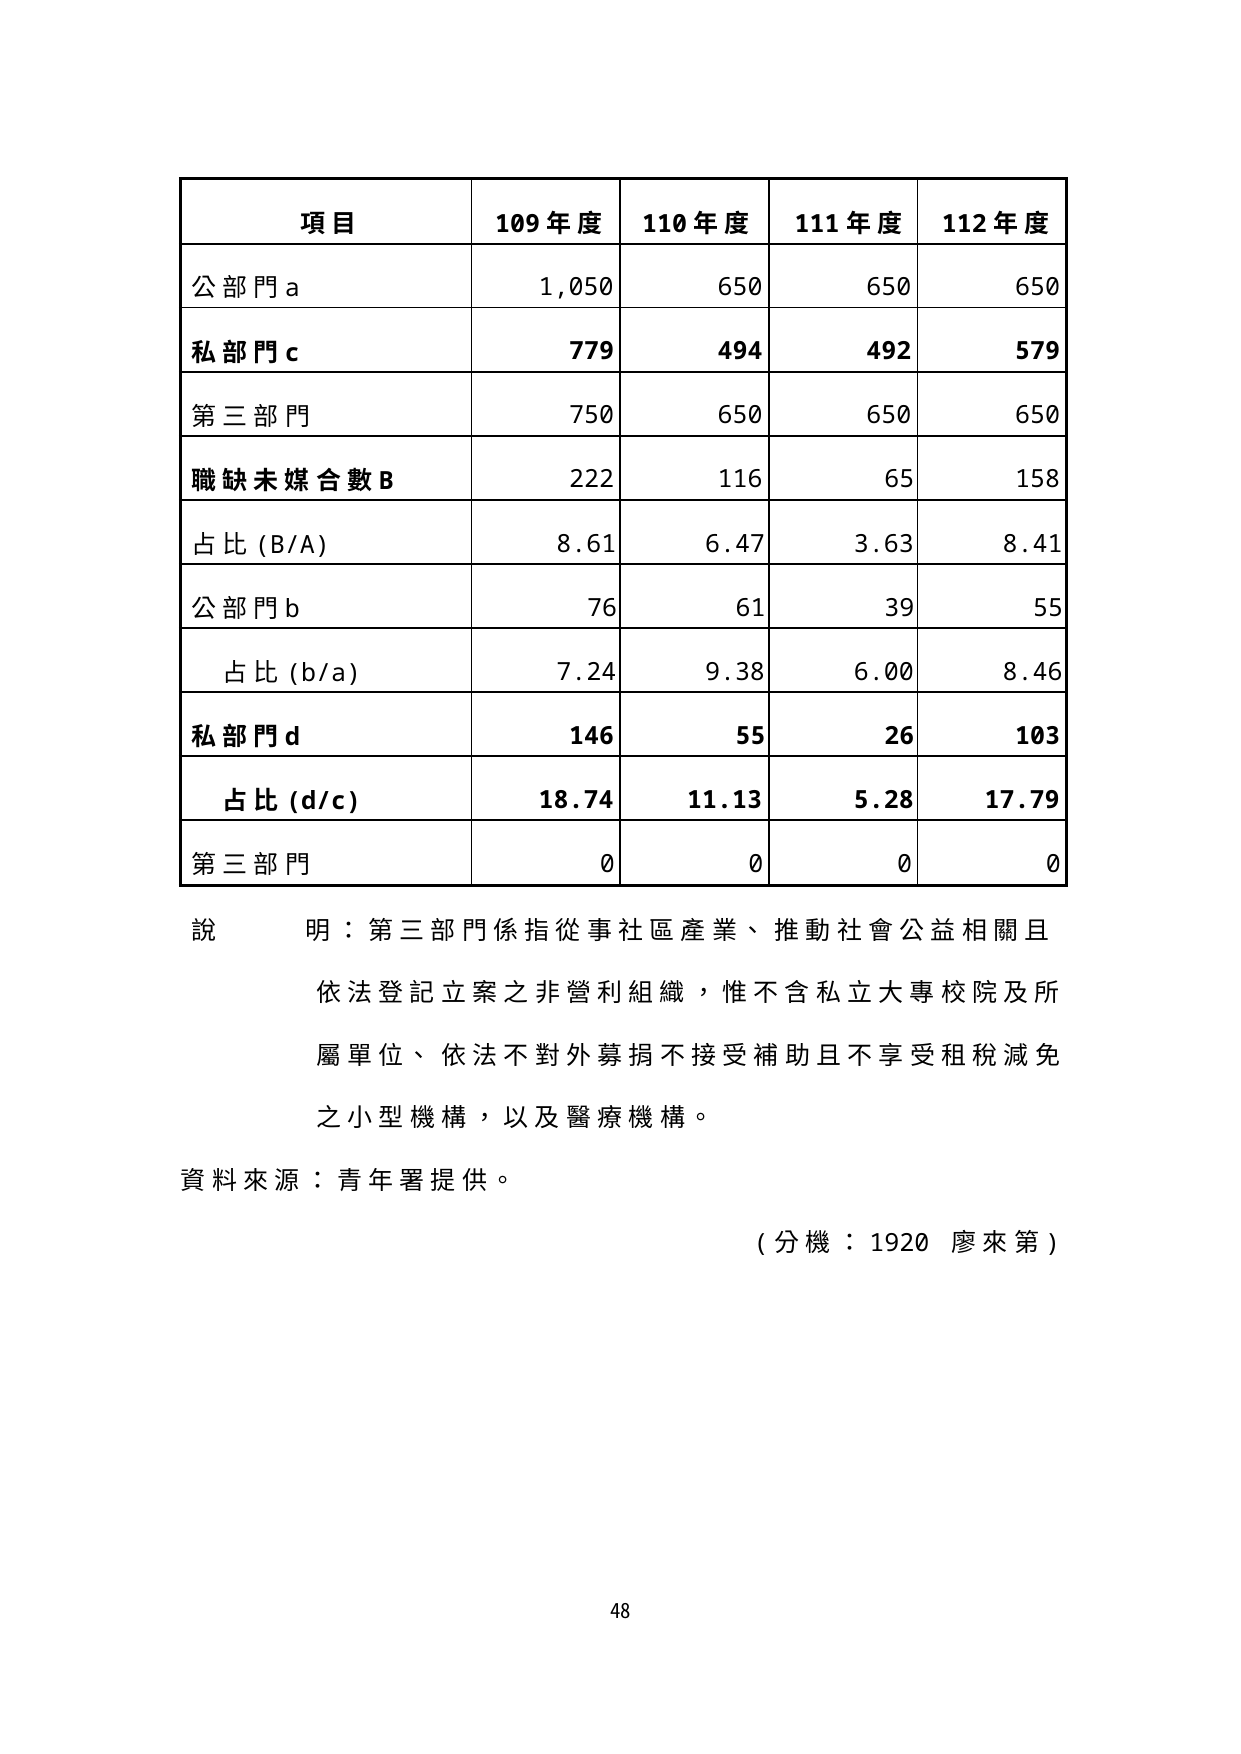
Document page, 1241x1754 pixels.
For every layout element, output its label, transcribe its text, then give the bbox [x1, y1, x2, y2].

table_cell 公部門b [182, 565, 471, 627]
table_cell 18.74 [472, 757, 619, 819]
table_cell 26 [770, 693, 917, 755]
table_cell 65 [770, 437, 917, 499]
text 說 明：第三部門係指從事社區產業、推動社會公益相關且依法登記立案之非營利組織，惟不含私立大專校院及所屬單位、依法不對外募捐不接受補助且不享受租稅減免之小型機構，以及醫療機構。 [180, 887, 1063, 1137]
text 資料來源：青年署提供。 [177, 1137, 1063, 1199]
table_cell 占比(b/a) [182, 629, 471, 691]
table_cell 494 [621, 308, 768, 371]
table_cell 0 [621, 821, 768, 883]
table_cell 39 [770, 565, 917, 627]
text (分機：1920 廖來第) [177, 1199, 1063, 1262]
table_cell 158 [918, 437, 1065, 499]
table_cell 私部門d [182, 693, 471, 755]
table_header 112年度 [918, 180, 1065, 243]
table_cell 8.41 [918, 501, 1065, 563]
table_cell 61 [621, 565, 768, 627]
table_cell 55 [621, 693, 768, 755]
table_cell 650 [770, 373, 917, 435]
table_cell 116 [621, 437, 768, 499]
table_header 110年度 [621, 180, 768, 243]
table_header 項目 [182, 180, 471, 243]
table_cell 1,050 [472, 245, 619, 307]
table_cell 7.24 [472, 629, 619, 691]
table_cell 76 [472, 565, 619, 627]
table_cell 8.61 [472, 501, 619, 563]
table_cell 779 [472, 308, 619, 371]
table_cell 6.00 [770, 629, 917, 691]
table_cell 650 [621, 245, 768, 307]
table_cell 146 [472, 693, 619, 755]
table_header 109年度 [472, 180, 619, 243]
table_cell 222 [472, 437, 619, 499]
table_cell 占比(B/A) [182, 501, 471, 563]
table_cell 650 [918, 373, 1065, 435]
table_cell 492 [770, 308, 917, 371]
table_cell 9.38 [621, 629, 768, 691]
table_cell 650 [770, 245, 917, 307]
table_cell 公部門a [182, 245, 471, 307]
table_cell 第三部門 [182, 821, 471, 883]
table_cell 0 [918, 821, 1065, 883]
table_cell 650 [918, 245, 1065, 307]
table_cell 103 [918, 693, 1065, 755]
table_cell 11.13 [621, 757, 768, 819]
table_cell 8.46 [918, 629, 1065, 691]
table_cell 579 [918, 308, 1065, 371]
table_cell 6.47 [621, 501, 768, 563]
table_cell 17.79 [918, 757, 1065, 819]
table_cell 私部門c [182, 308, 471, 371]
table_cell 3.63 [770, 501, 917, 563]
table_cell 占比(d/c) [182, 757, 471, 819]
table_cell 0 [472, 821, 619, 883]
table_cell 職缺未媒合數B [182, 437, 471, 499]
table_cell 第三部門 [182, 373, 471, 435]
table_cell 0 [770, 821, 917, 883]
table_cell 750 [472, 373, 619, 435]
table_header 111年度 [770, 180, 917, 243]
table_cell 650 [621, 373, 768, 435]
table_cell 55 [918, 565, 1065, 627]
table_cell 5.28 [770, 757, 917, 819]
